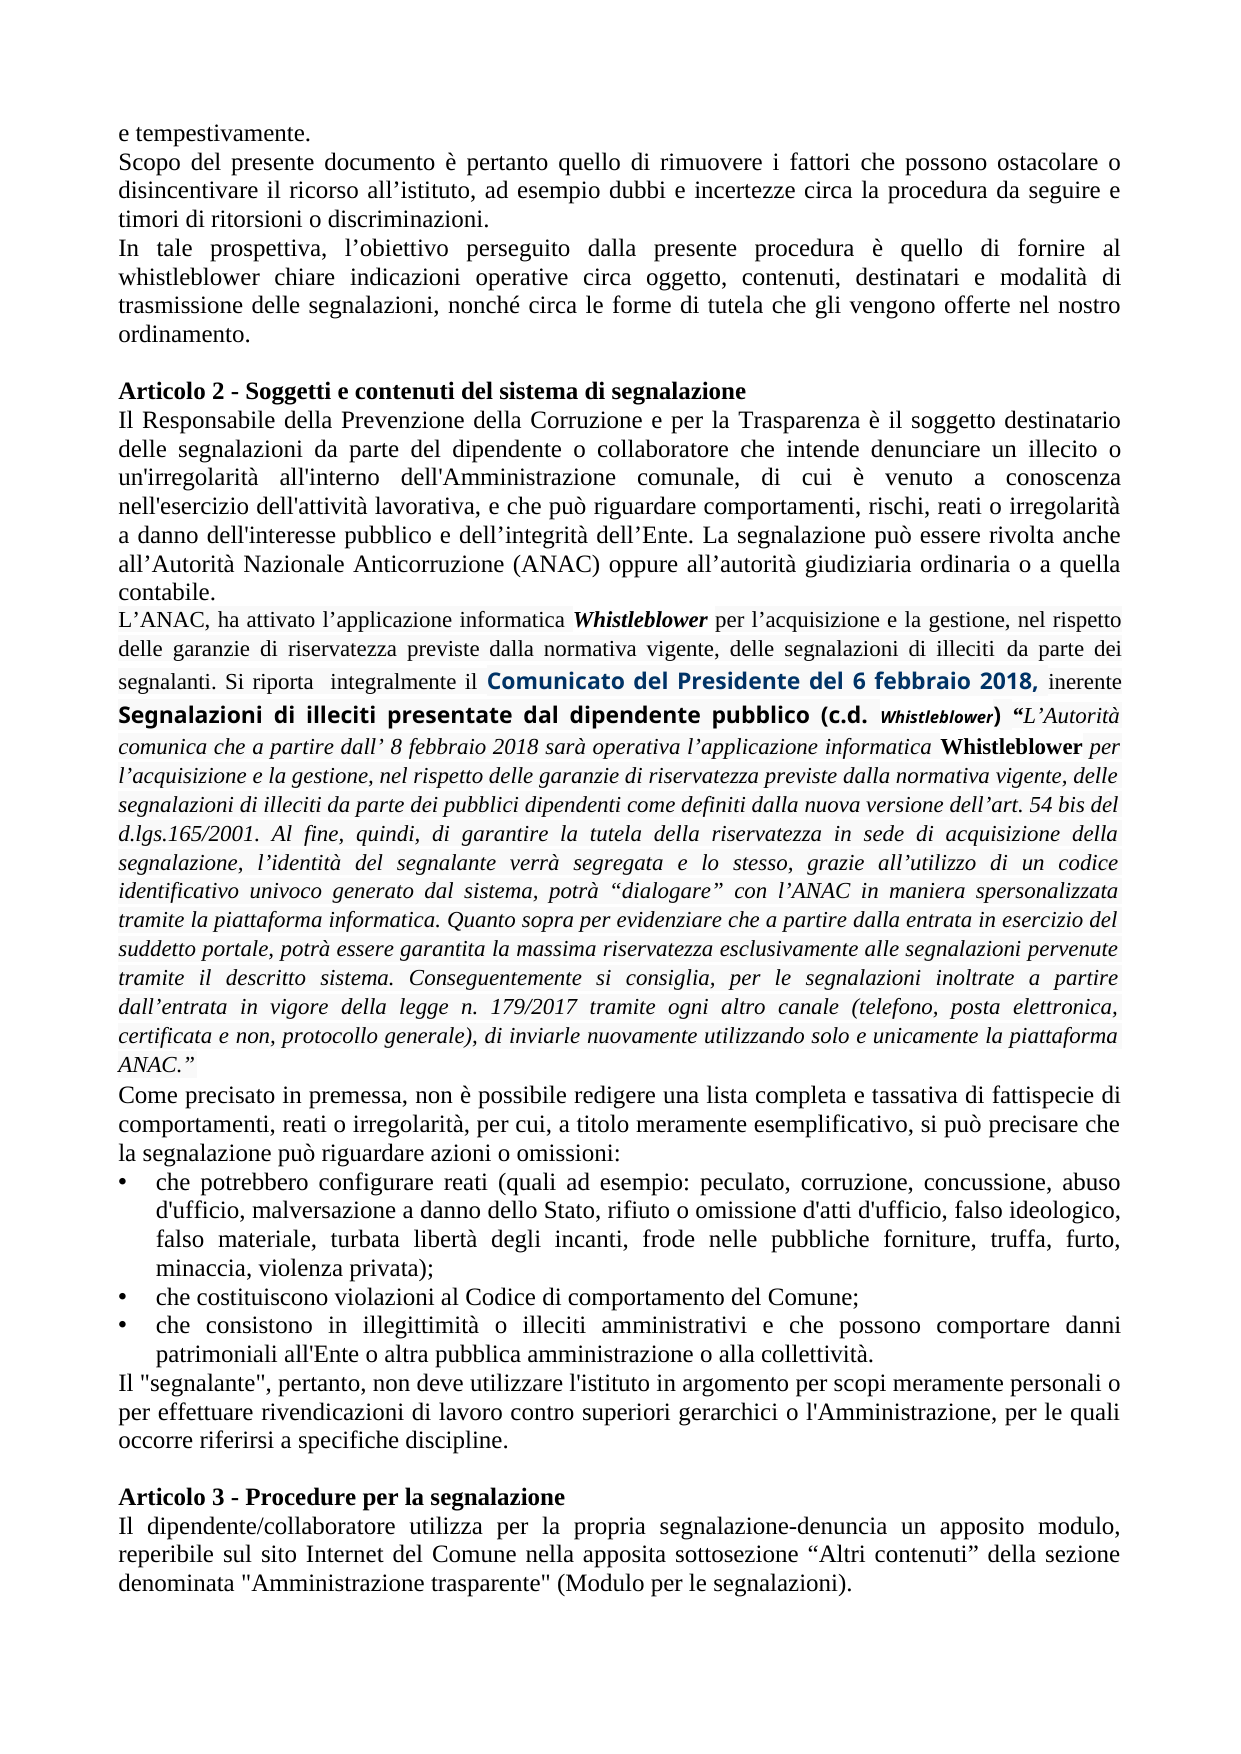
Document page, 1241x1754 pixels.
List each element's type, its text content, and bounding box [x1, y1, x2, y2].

text Il dipendente/collaboratore utilizza per la propria segnalazione-denuncia un apposito modulo, reperibile sul sito Internet del Comune nella apposita sottosezione “Altri contenuti” della sezione denominata "Amministrazione trasparente" (Modulo per le segnalazioni). [118, 1511, 1122, 1597]
list che consistono in illegittimità o illeciti amministrativi e che possono comportare danni patrimoniali all'Ente o altra pubblica amministrazione o alla collettività. [118, 1310, 1122, 1368]
text Il Responsabile della Prevenzione della Corruzione e per la Trasparenza è il soggetto destinatario delle segnalazioni da parte del dipendente o collaboratore che intende denunciare un illecito o un'irregolarità all'interno dell'Amministrazione comunale, di cui è venuto a conoscenza nell'esercizio dell'attività lavorativa, e che può riguardare comportamenti, rischi, reati o irregolarità a danno dell'interesse pubblico e dell’integrità dell’Ente. La segnalazione può essere rivolta anche all’Autorità Nazionale Anticorruzione (ANAC) oppure all’autorità giudiziaria ordinaria o a quella contabile. [118, 405, 1122, 606]
list che costituiscono violazioni al Codice di comportamento del Comune; [118, 1282, 1122, 1310]
list che potrebbero configurare reati (quali ad esempio: peculato, corruzione, concussione, abuso d'ufficio, malversazione a danno dello Stato, rifiuto o omissione d'atti d'ufficio, falso ideologico, falso materiale, turbata libertà degli incanti, frode nelle pubbliche forniture, truffa, furto, minaccia, violenza privata); [118, 1167, 1122, 1282]
text L’ANAC, ha attivato l’applicazione informatica Whistleblower per l’acquisizione e la gestione, nel rispetto delle garanzie di riservatezza previste dalla normativa vigente, delle segnalazioni di illeciti da parte dei segnalanti. Si riporta integralmente il Comunicato del Presidente del 6 febbraio 2018, inerente Segnalazioni di illeciti presentate dal dipendente pubblico (c.d. Whistleblower) “L’Autorità comunica che a partire dall’ 8 febbraio 2018 sarà operativa l’applicazione informatica Whistleblower per l’acquisizione e la gestione, nel rispetto delle garanzie di riservatezza previste dalla normativa vigente, delle segnalazioni di illeciti da parte dei pubblici dipendenti come definiti dalla nuova versione dell’art. 54 bis del d.lgs.165/2001. Al fine, quindi, di garantire la tutela della riservatezza in sede di acquisizione della segnalazione, l’identità del segnalante verrà segregata e lo stesso, grazie all’utilizzo di un codice identificativo univoco generato dal sistema, potrà “dialogare” con l’ANAC in maniera spersonalizzata tramite la piattaforma informatica. Quanto sopra per evidenziare che a partire dalla entrata in esercizio del suddetto portale, potrà essere garantita la massima riservatezza esclusivamente alle segnalazioni pervenute tramite il descritto sistema. Conseguentemente si consiglia, per le segnalazioni inoltrate a partire dall’entrata in vigore della legge n. 179/2017 tramite ogni altro canale (telefono, posta elettronica, certificata e non, protocollo generale), di inviarle nuovamente utilizzando solo e unicamente la piattaforma ANAC.” [118, 606, 1122, 1078]
text Articolo 2 - Soggetti e contenuti del sistema di segnalazione [118, 376, 1122, 405]
text e tempestivamente. [118, 118, 1122, 147]
text Scopo del presente documento è pertanto quello di rimuovere i fattori che possono ostacolare o disincentivare il ricorso all’istituto, ad esempio dubbi e incertezze circa la procedura da seguire e timori di ritorsioni o discriminazioni. [118, 147, 1122, 233]
text Come precisato in premessa, non è possibile redigere una lista completa e tassativa di fattispecie di comportamenti, reati o irregolarità, per cui, a titolo meramente esemplificativo, si può precisare che la segnalazione può riguardare azioni o omissioni: [118, 1080, 1122, 1167]
text Il "segnalante", pertanto, non deve utilizzare l'istituto in argomento per scopi meramente personali o per effettuare rivendicazioni di lavoro contro superiori gerarchici o l'Amministrazione, per le quali occorre riferirsi a specifiche discipline. [118, 1368, 1122, 1454]
text In tale prospettiva, l’obiettivo perseguito dalla presente procedura è quello di fornire al whistleblower chiare indicazioni operative circa oggetto, contenuti, destinatari e modalità di trasmissione delle segnalazioni, nonché circa le forme di tutela che gli vengono offerte nel nostro ordinamento. [118, 233, 1122, 348]
text Articolo 3 - Procedure per la segnalazione [118, 1482, 1122, 1511]
